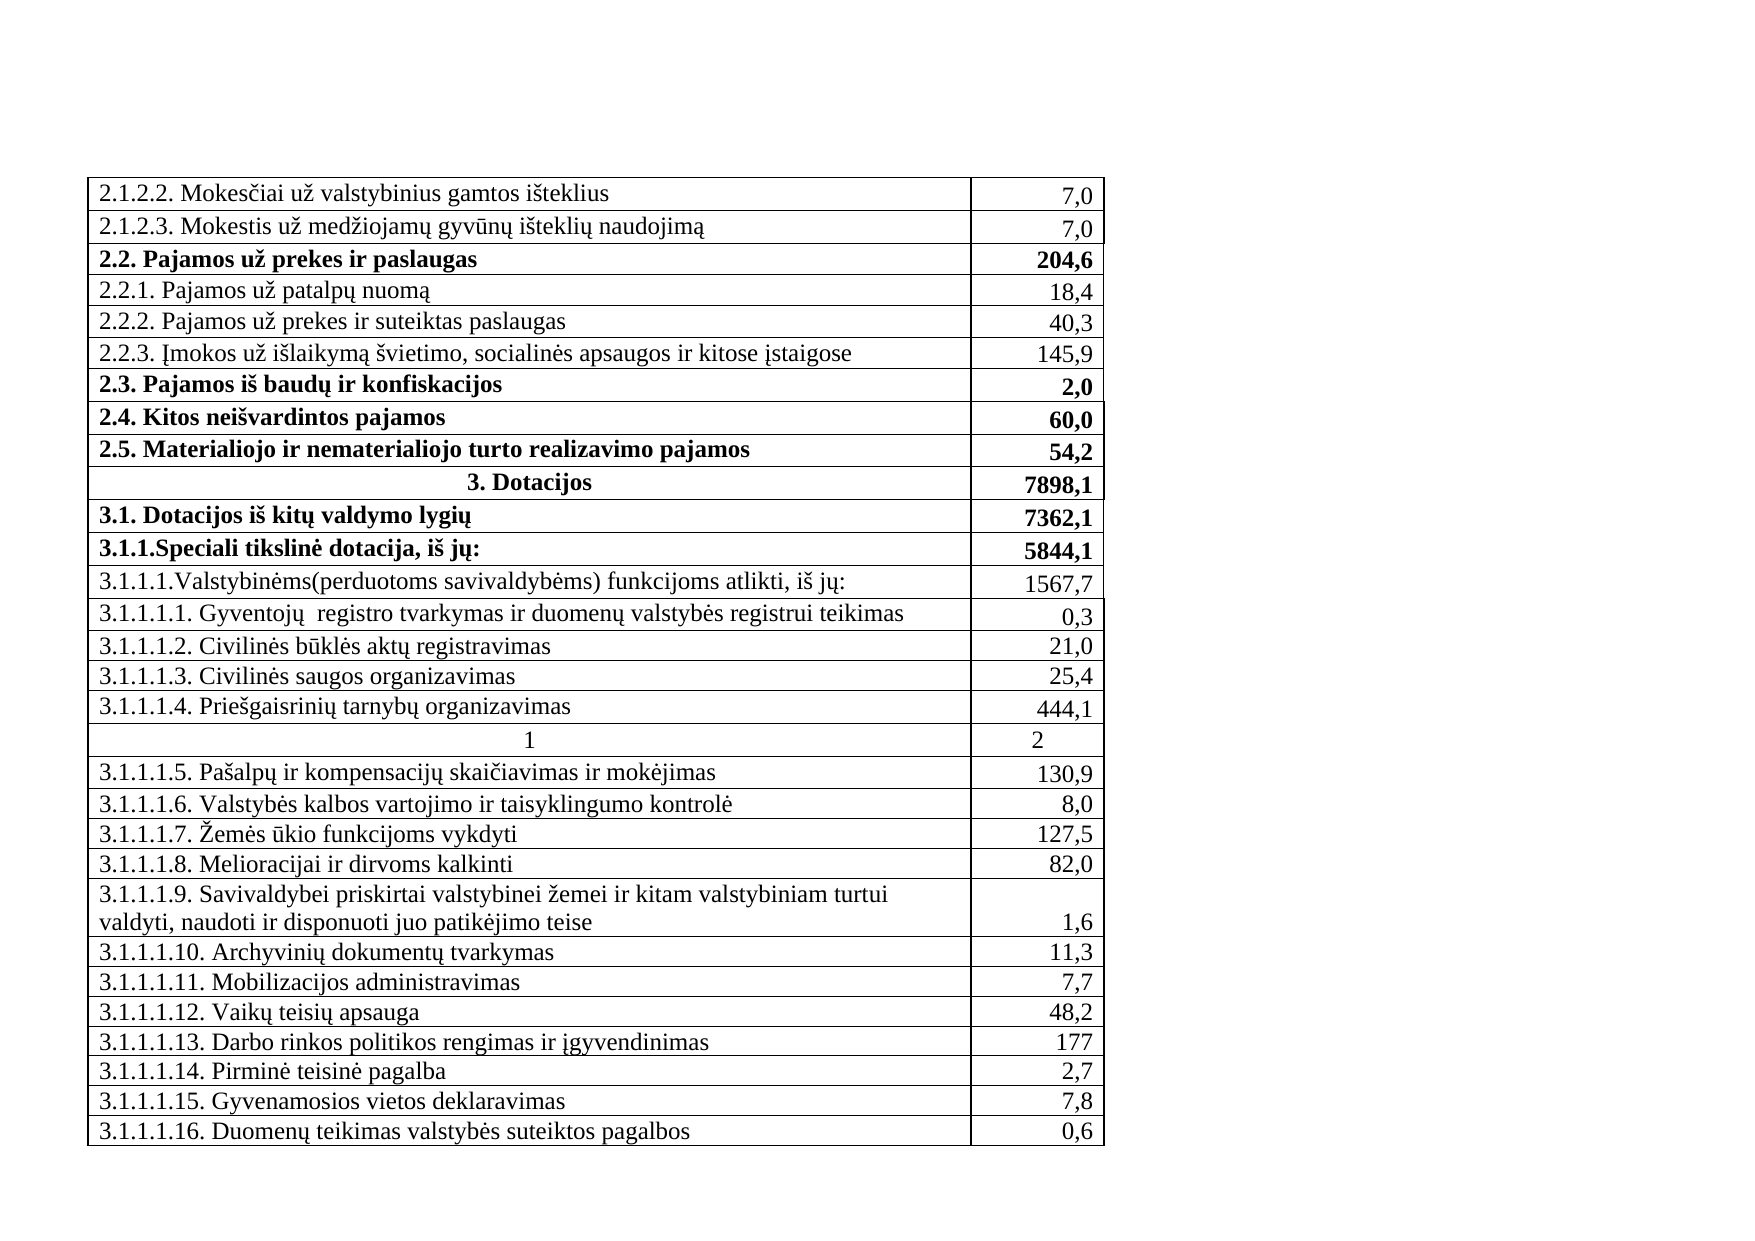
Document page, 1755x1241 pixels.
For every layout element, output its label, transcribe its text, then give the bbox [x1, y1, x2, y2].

table_cell 3.1.1.1.7. Žemės ūkio funkcijoms vykdyti [89, 819, 970, 848]
table_cell 2,0 [972, 369, 1103, 401]
table_cell 2.3. Pajamos iš baudų ir konfiskacijos [89, 369, 970, 401]
table_cell 3.1.1.1.11. Mobilizacijos administravimas [89, 967, 970, 996]
table_cell 25,4 [972, 661, 1103, 690]
table_cell 3.1. Dotacijos iš kitų valdymo lygių [89, 500, 970, 532]
table_cell 1 [89, 724, 970, 756]
table_cell 444,1 [972, 691, 1103, 723]
table_cell 3.1.1.1.9. Savivaldybei priskirtai valstybinei žemei ir kitam valstybiniam turtui valdyti, naudoti ir disponuoti juo patikėjimo teise [89, 879, 970, 936]
table_cell 7,0 [972, 211, 1103, 243]
table_cell 3.1.1.1.1. Gyventojų registro tvarkymas ir duomenų valstybės registrui teikimas [89, 599, 970, 630]
table_cell 7,0 [972, 178, 1103, 210]
table_cell 48,2 [972, 997, 1103, 1026]
table_cell 3.1.1.1.16. Duomenų teikimas valstybės suteiktos pagalbos [89, 1116, 970, 1145]
table_cell 0,6 [972, 1116, 1103, 1145]
table_cell 3.1.1.1.4. Priešgaisrinių tarnybų organizavimas [89, 691, 970, 723]
table_cell 18,4 [972, 275, 1103, 305]
table_cell 60,0 [972, 402, 1103, 433]
table_cell 40,3 [972, 306, 1103, 337]
table_cell 3.1.1.1.3. Civilinės saugos organizavimas [89, 661, 970, 690]
table_cell 3.1.1.1.15. Gyvenamosios vietos deklaravimas [89, 1086, 970, 1115]
table_cell 2.4. Kitos neišvardintos pajamos [89, 402, 970, 433]
table_cell 3.1.1.1.6. Valstybės kalbos vartojimo ir taisyklingumo kontrolė [89, 789, 970, 818]
table_cell 2.2.1. Pajamos už patalpų nuomą [89, 275, 970, 305]
table_cell 130,9 [972, 757, 1103, 788]
table_cell 2.1.2.2. Mokesčiai už valstybinius gamtos išteklius [89, 178, 970, 210]
table_cell 7,8 [972, 1086, 1103, 1115]
table_cell 2.2.3. Įmokos už išlaikymą švietimo, socialinės apsaugos ir kitose įstaigose [89, 338, 970, 368]
table_cell 8,0 [972, 789, 1103, 818]
table_cell 2.2.2. Pajamos už prekes ir suteiktas paslaugas [89, 306, 970, 337]
table_cell 0,3 [972, 599, 1103, 630]
table_cell 3.1.1.1.13. Darbo rinkos politikos rengimas ir įgyvendinimas [89, 1027, 970, 1055]
table_cell 3.1.1.1.8. Melioracijai ir dirvoms kalkinti [89, 849, 970, 878]
table_cell 1567,7 [972, 566, 1103, 597]
table_cell 3.1.1.1.10. Archyvinių dokumentų tvarkymas [89, 937, 970, 966]
table_cell 82,0 [972, 849, 1103, 878]
table_cell 2 [972, 724, 1103, 756]
table_cell 7,7 [972, 967, 1103, 996]
table_cell 3.1.1.1.2. Civilinės būklės aktų registravimas [89, 631, 970, 660]
table_cell 177 [972, 1027, 1103, 1055]
table_cell 7898,1 [972, 467, 1103, 499]
table_cell 1,6 [972, 879, 1103, 936]
table_cell 127,5 [972, 819, 1103, 848]
table_cell 3.1.1.1.Valstybinėms(perduotoms savivaldybėms) funkcijoms atlikti, iš jų: [89, 566, 970, 597]
table_cell 5844,1 [972, 533, 1103, 565]
table_cell 7362,1 [972, 500, 1103, 532]
table_cell 3.1.1.Speciali tikslinė dotacija, iš jų: [89, 533, 970, 565]
table_cell 21,0 [972, 631, 1103, 660]
table_cell 3.1.1.1.14. Pirminė teisinė pagalba [89, 1056, 970, 1085]
table_cell 3. Dotacijos [89, 467, 970, 499]
table_cell 3.1.1.1.12. Vaikų teisių apsauga [89, 997, 970, 1026]
table_cell 54,2 [972, 435, 1103, 466]
table_cell 145,9 [972, 338, 1103, 368]
table_cell 2.1.2.3. Mokestis už medžiojamų gyvūnų išteklių naudojimą [89, 211, 970, 243]
table_cell 2.2. Pajamos už prekes ir paslaugas [89, 244, 970, 274]
table_cell 204,6 [972, 244, 1103, 274]
table_cell 11,3 [972, 937, 1103, 966]
table_cell 3.1.1.1.5. Pašalpų ir kompensacijų skaičiavimas ir mokėjimas [89, 757, 970, 788]
table_cell 2.5. Materialiojo ir nematerialiojo turto realizavimo pajamos [89, 435, 970, 466]
table_cell 2,7 [972, 1056, 1103, 1085]
